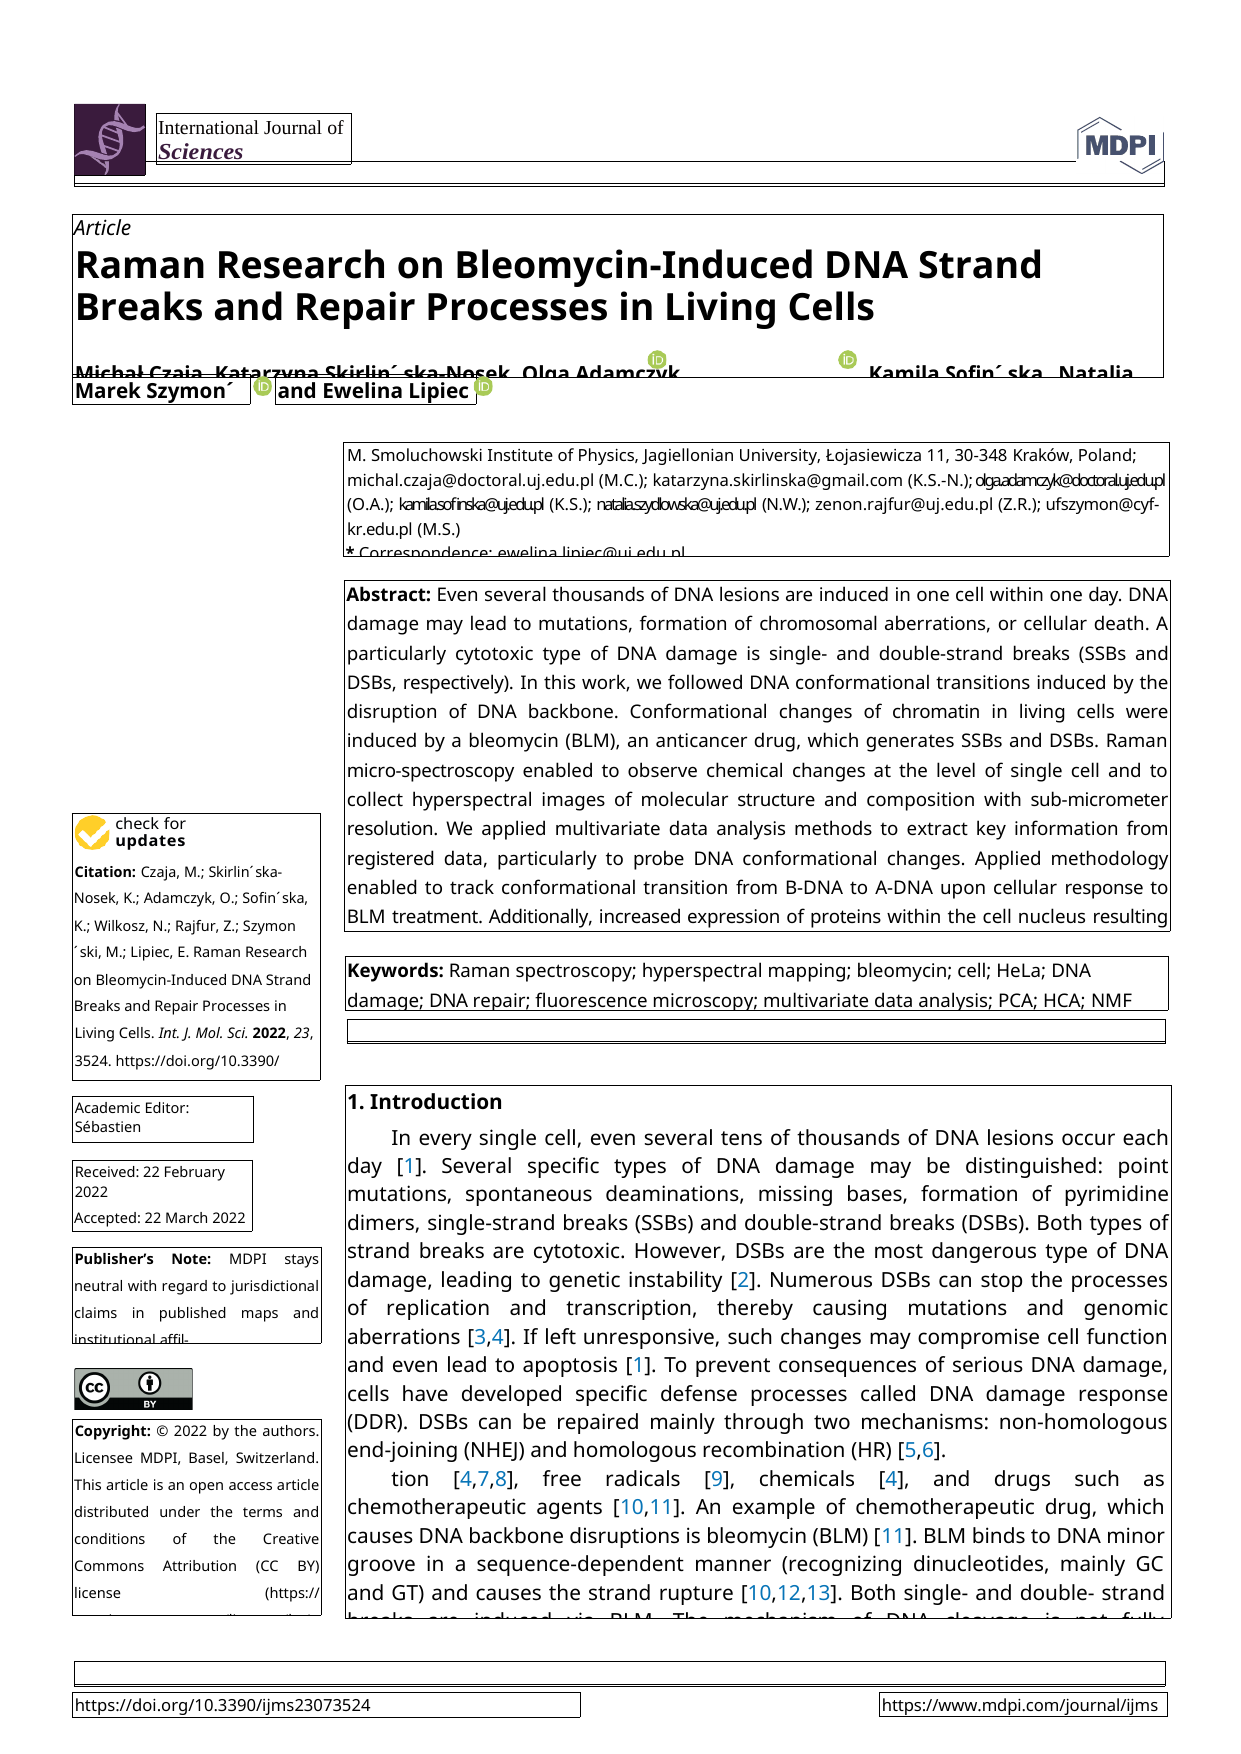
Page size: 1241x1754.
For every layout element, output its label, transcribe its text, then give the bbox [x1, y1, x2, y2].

text Article [74, 216, 1163, 240]
picture [838, 350, 857, 369]
text Int. J. Mol. Sci. 2022, 23, 3524. https://doi.org/10.3390/ijms23073524 [74, 1694, 580, 1717]
text M. Smoluchowski Institute of Physics, Jagiellonian University, Łojasiewicza 11, 30-348 Kraków, Poland; michal.czaja@doctoral.uj.edu.pl (M.C.); katarzyna.skirlinska@gmail.com (K.S.-N.); olga.adamczyk@doctoral.uj.edu.pl (O.A.); kamila.sofinska@uj.edu.pl (K.S.); natalia.szydlowska@uj.edu.pl (N.W.); zenon.rajfur@uj.edu.pl (Z.R.); ufszymon@cyf-kr.edu.pl (M.S.) [347, 444, 1168, 540]
text Received: 22 February 2022 [74, 1162, 252, 1201]
text Living Cells. Int. J. Mol. Sci. 2022, 23, 3524. https://doi.org/10.3390/ [74, 1023, 320, 1070]
text International Journal of [158, 116, 351, 139]
picture [90, 157, 109, 175]
text DNA lesions may appear spontaneously or can be induced by various physicochemical factors including ionizing radiation [4,7,8], free radicals [9], chemicals [4], and drugs such as chemotherapeutic agents [10,11]. An example of chemotherapeutic drug, which causes DNA backbone disruptions is bleomycin (BLM) [11]. BLM binds to DNA minor groove in a sequence-dependent manner (recognizing dinucleotides, mainly GC and GT) and causes the strand rupture [10,12,13]. Both single- and double- strand breaks are induced via BLM. The mechanism of DNA cleavage is not fully understood, and several models have been proposed [10]. SSBs can be caused by the reaction of the bleomycin molecule with a [347, 1464, 1165, 1618]
picture [74, 815, 110, 850]
text updates [115, 833, 320, 850]
text Raman Research on Bleomycin-Induced DNA Strand Breaks and Repair Processes in Living Cells [74, 244, 1163, 332]
text and Ewelina Lipiec * [277, 376, 476, 403]
text * Correspondence: ewelina.lipiec@uj.edu.pl [345, 542, 1169, 556]
picture [647, 350, 667, 369]
text Accepted: 22 March 2022 [74, 1208, 252, 1228]
text Marek Szymon´ ski [74, 376, 250, 403]
text Copyright: © 2022 by the authors. Licensee MDPI, Basel, Switzerland. This article is an open access article distributed under the terms and conditions of the Creative Commons Attribution (CC BY) license (https:// creativecommons.org/licenses/by/ [74, 1421, 319, 1615]
text Molecular Sciences [158, 140, 351, 161]
text Publisher’s Note: MDPI stays neutral with regard to jurisdictional claims in published maps and institutional affil- [74, 1248, 319, 1343]
text check for [115, 815, 320, 833]
text Academic Editor: Sébastien [74, 1097, 253, 1137]
text In every single cell, even several tens of thousands of DNA lesions occur each day [1]. Several specific types of DNA damage may be distinguished: point mutations, spontaneous deaminations, missing bases, formation of pyrimidine dimers, single-strand breaks (SSBs) and double-strand breaks (DSBs). Both types of strand breaks are cytotoxic. However, DSBs are the most dangerous type of DNA damage, leading to genetic instability [2]. Numerous DSBs can stop the processes of replication and transcription, thereby causing mutations and genomic aberrations [3,4]. If left unresponsive, such changes may compromise cell function and even lead to apoptosis [1]. To prevent consequences of serious DNA damage, cells have developed specific defense processes called DNA damage response (DDR). DSBs can be repaired mainly through two mechanisms: non-homologous end-joining (NHEJ) and homologous recombination (HR) [5,6]. [347, 1123, 1169, 1464]
picture [253, 376, 272, 396]
text Keywords: Raman spectroscopy; hyperspectral mapping; bleomycin; cell; HeLa; DNA damage; DNA repair; fluorescence microscopy; multivariate data analysis; PCA; HCA; NMF [347, 958, 1167, 1010]
picture [473, 376, 493, 396]
picture [1076, 116, 1164, 174]
picture [74, 1368, 193, 1410]
text Citation: Czaja, M.; Skirlin´ska-Nosek, K.; Adamczyk, O.; Sofin´ska, K.; Wilkosz, N.; Rajfur, Z.; Szymon´ski, M.; Lipiec, E. Raman Research on Bleomycin-Induced DNA Strand Breaks and Repair Processes in [74, 861, 318, 1016]
text 1. Introduction [347, 1087, 1171, 1116]
text Abstract: Even several thousands of DNA lesions are induced in one cell within one day. DNA damage may lead to mutations, formation of chromosomal aberrations, or cellular death. A particularly cytotoxic type of DNA damage is single- and double-strand breaks (SSBs and DSBs, respectively). In this work, we followed DNA conformational transitions induced by the disruption of DNA backbone. Conformational changes of chromatin in living cells were induced by a bleomycin (BLM), an anticancer drug, which generates SSBs and DSBs. Raman micro-spectroscopy enabled to observe chemical changes at the level of single cell and to collect hyperspectral images of molecular structure and composition with sub-micrometer resolution. We applied multivariate data analysis methods to extract key information from registered data, particularly to probe DNA conformational changes. Applied methodology enabled to track conformational transition from B-DNA to A-DNA upon cellular response to BLM treatment. Additionally, increased expression of proteins within the cell nucleus resulting from the activation of repair processes was demonstrated. The ongoing DNA repair process under the BLM action was also confirmed with confocal laser scanning fluorescent microscopy. [346, 581, 1168, 931]
text https://www.mdpi.com/journal/ijms [882, 1694, 1167, 1716]
text Michał Czaja, Katarzyna Skirlin´ ska-Nosek, Olga Adamczyk , Kamila Sofin´ ska , Natalia Wilkosz, Zenon Rajfur, [74, 359, 1163, 377]
